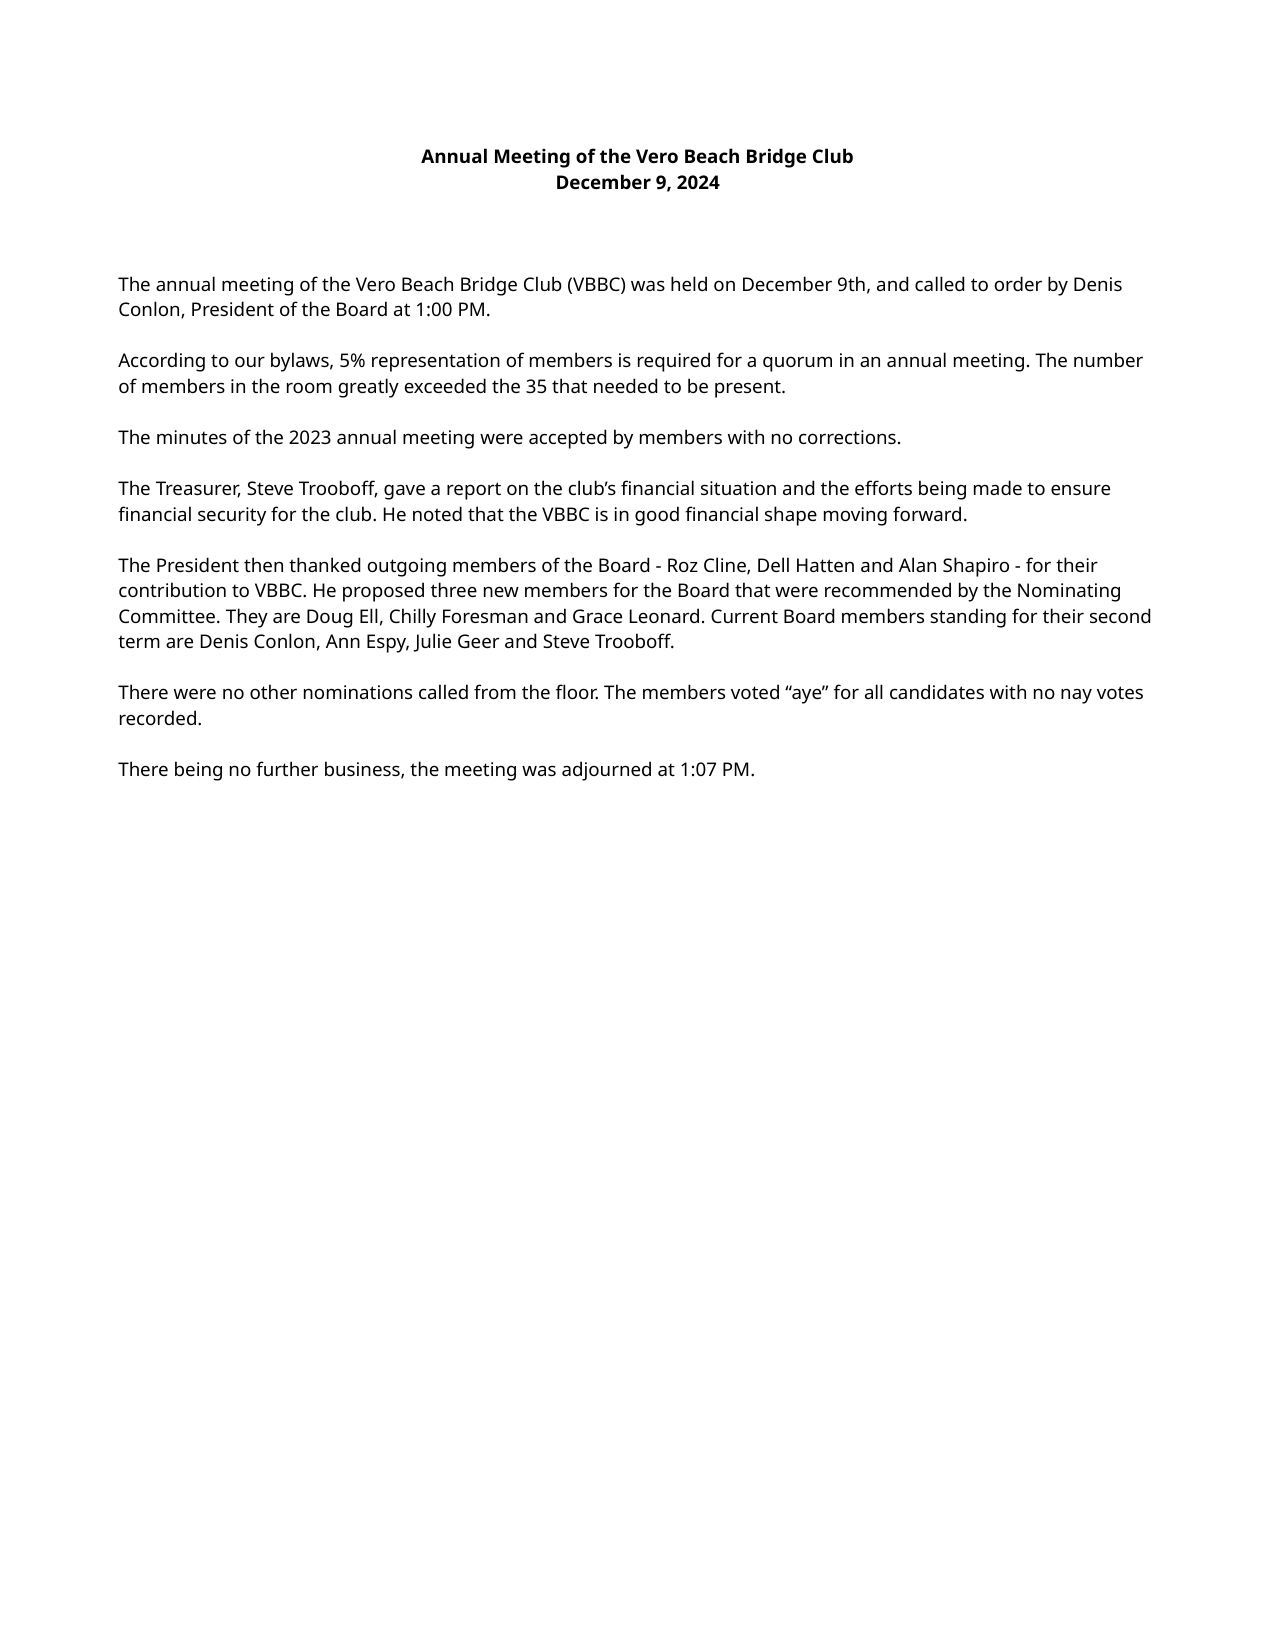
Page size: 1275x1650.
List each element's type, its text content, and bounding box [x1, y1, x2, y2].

text December 9, 2024 [118, 169, 1157, 195]
text The annual meeting of the Vero Beach Bridge Club (VBBC) was held on December 9th, and called to order by Denis Conlon, President of the Board at 1:00 PM. [118, 271, 1157, 322]
text The Treasurer, Steve Trooboff, gave a report on the club’s financial situation and the efforts being made to ensure financial security for the club. He noted that the VBBC is in good financial shape moving forward. [118, 475, 1157, 526]
text Annual Meeting of the Vero Beach Bridge Club [118, 144, 1157, 169]
text There being no further business, the meeting was adjourned at 1:07 PM. [118, 756, 1157, 782]
text There were no other nominations called from the floor. The members voted “aye” for all candidates with no nay votes recorded. [118, 679, 1157, 731]
text The minutes of the 2023 annual meeting were accepted by members with no corrections. [118, 424, 1157, 450]
text According to our bylaws, 5% representation of members is required for a quorum in an annual meeting. The number of members in the room greatly exceeded the 35 that needed to be present. [118, 348, 1157, 399]
text The President then thanked outgoing members of the Board - Roz Cline, Dell Hatten and Alan Shapiro - for their contribution to VBBC. He proposed three new members for the Board that were recommended by the Nominating Committee. They are Doug Ell, Chilly Foresman and Grace Leonard. Current Board members standing for their second term are Denis Conlon, Ann Espy, Julie Geer and Steve Trooboff. [118, 552, 1157, 654]
